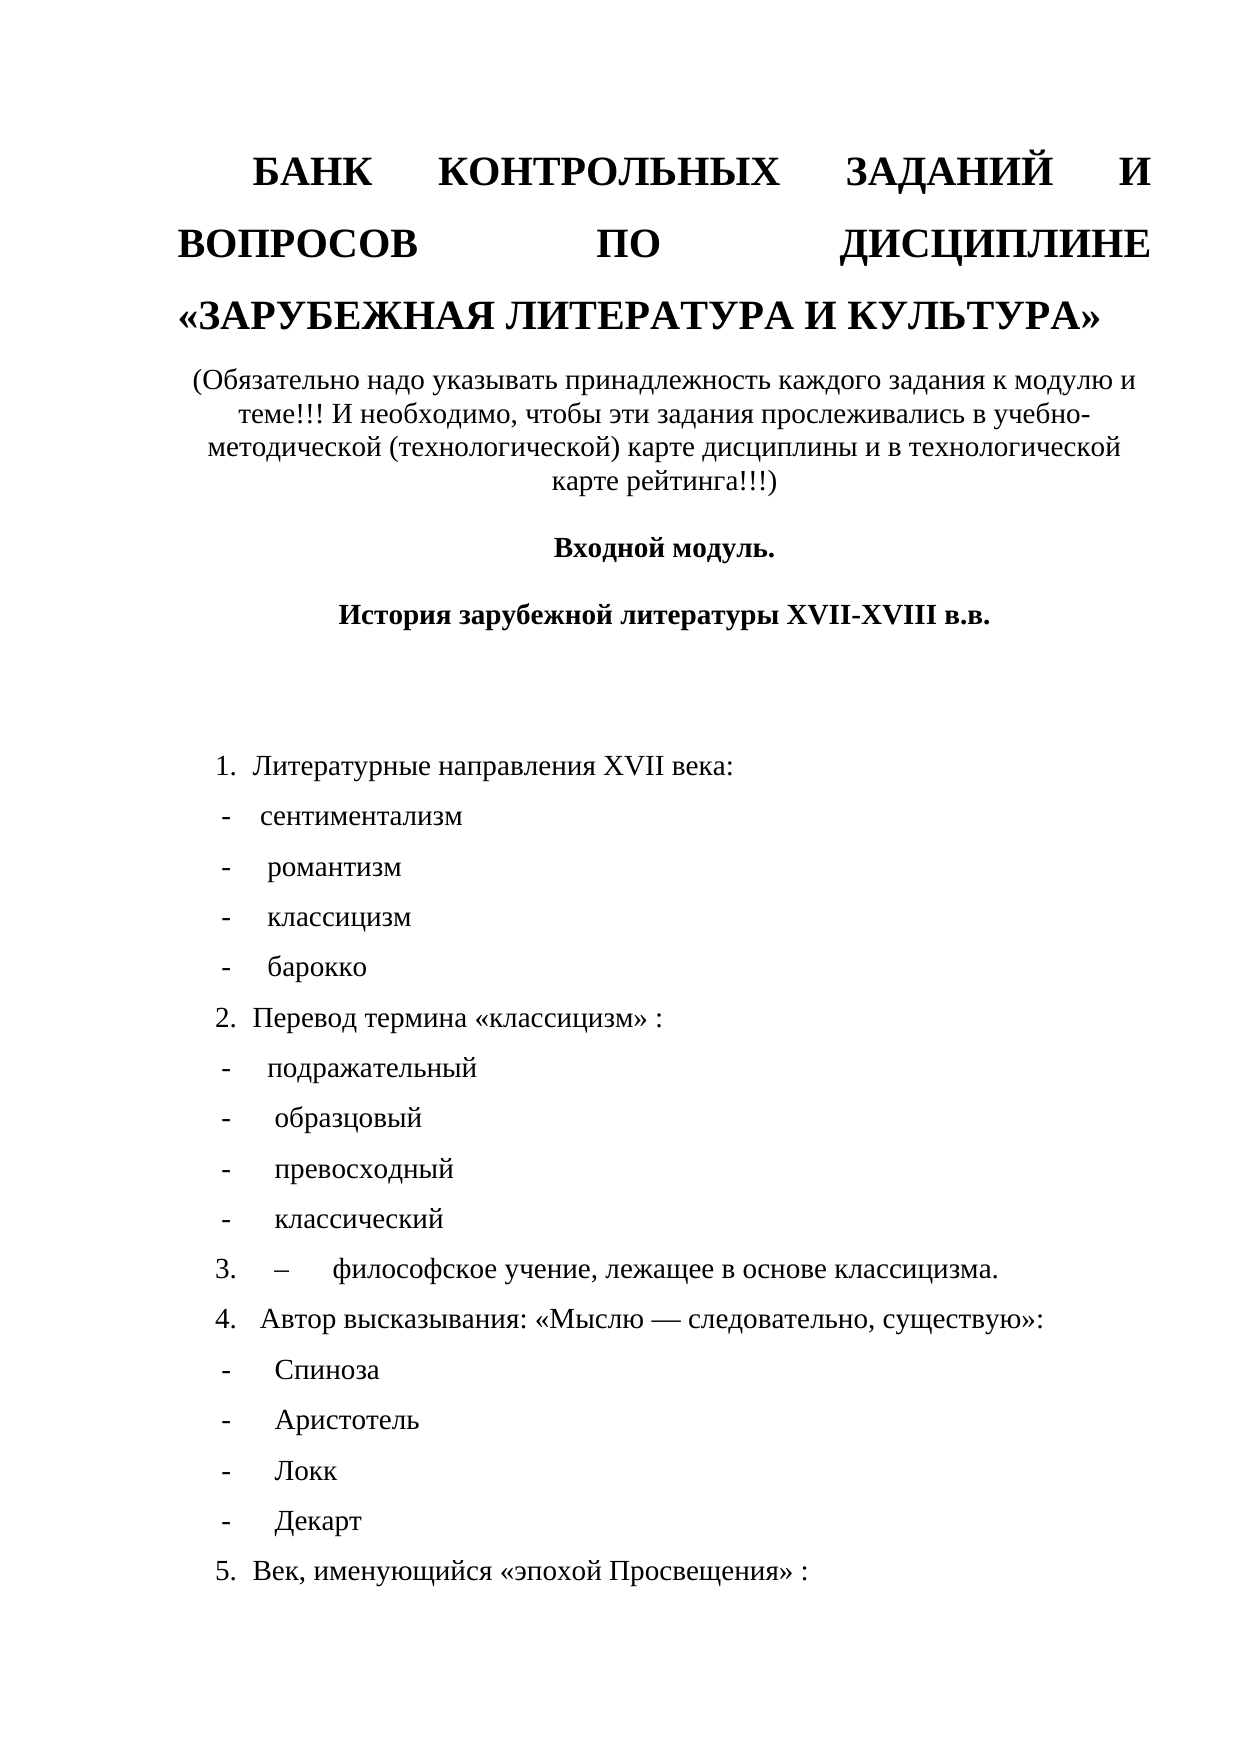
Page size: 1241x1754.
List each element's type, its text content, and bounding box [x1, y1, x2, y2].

text - барокко [177, 949, 1152, 983]
text - классический [177, 1201, 1152, 1234]
text - подражательный [177, 1050, 1152, 1084]
text Входной модуль. [177, 530, 1152, 564]
text - Локк [177, 1453, 1152, 1486]
text - Спиноза [177, 1352, 1152, 1386]
list Литературные направления XVII века: [215, 748, 1152, 782]
list Автор высказывания: «Мыслю — следовательно, существую»: [215, 1302, 1152, 1335]
list – философское учение, лежащее в основе классицизма. [215, 1251, 1152, 1285]
list Век, именующийся «эпохой Просвещения» : [215, 1553, 1152, 1587]
list Перевод термина «классицизм» : [215, 1000, 1152, 1033]
text - Декарт [177, 1503, 1152, 1536]
text - классицизм [177, 899, 1152, 933]
text - романтизм [177, 849, 1152, 882]
text (Обязательно надо указывать принадлежность каждого задания к модулю и теме!!! И необходимо, чтобы эти задания прослеживались в учебно-методической (технологической) карте дисциплины и в технологической карте рейтинга!!!) [177, 362, 1152, 497]
text - сентиментализм [177, 798, 1152, 832]
text - превосходный [177, 1151, 1152, 1184]
text Банк контрольных заданий и вопросов по дисципЛине «Зарубежная литература и культура» [177, 147, 1152, 338]
text - Аристотель [177, 1402, 1152, 1436]
text - образцовый [177, 1100, 1152, 1134]
text История зарубежной литературы XVII-XVIII в.в. [177, 597, 1152, 631]
